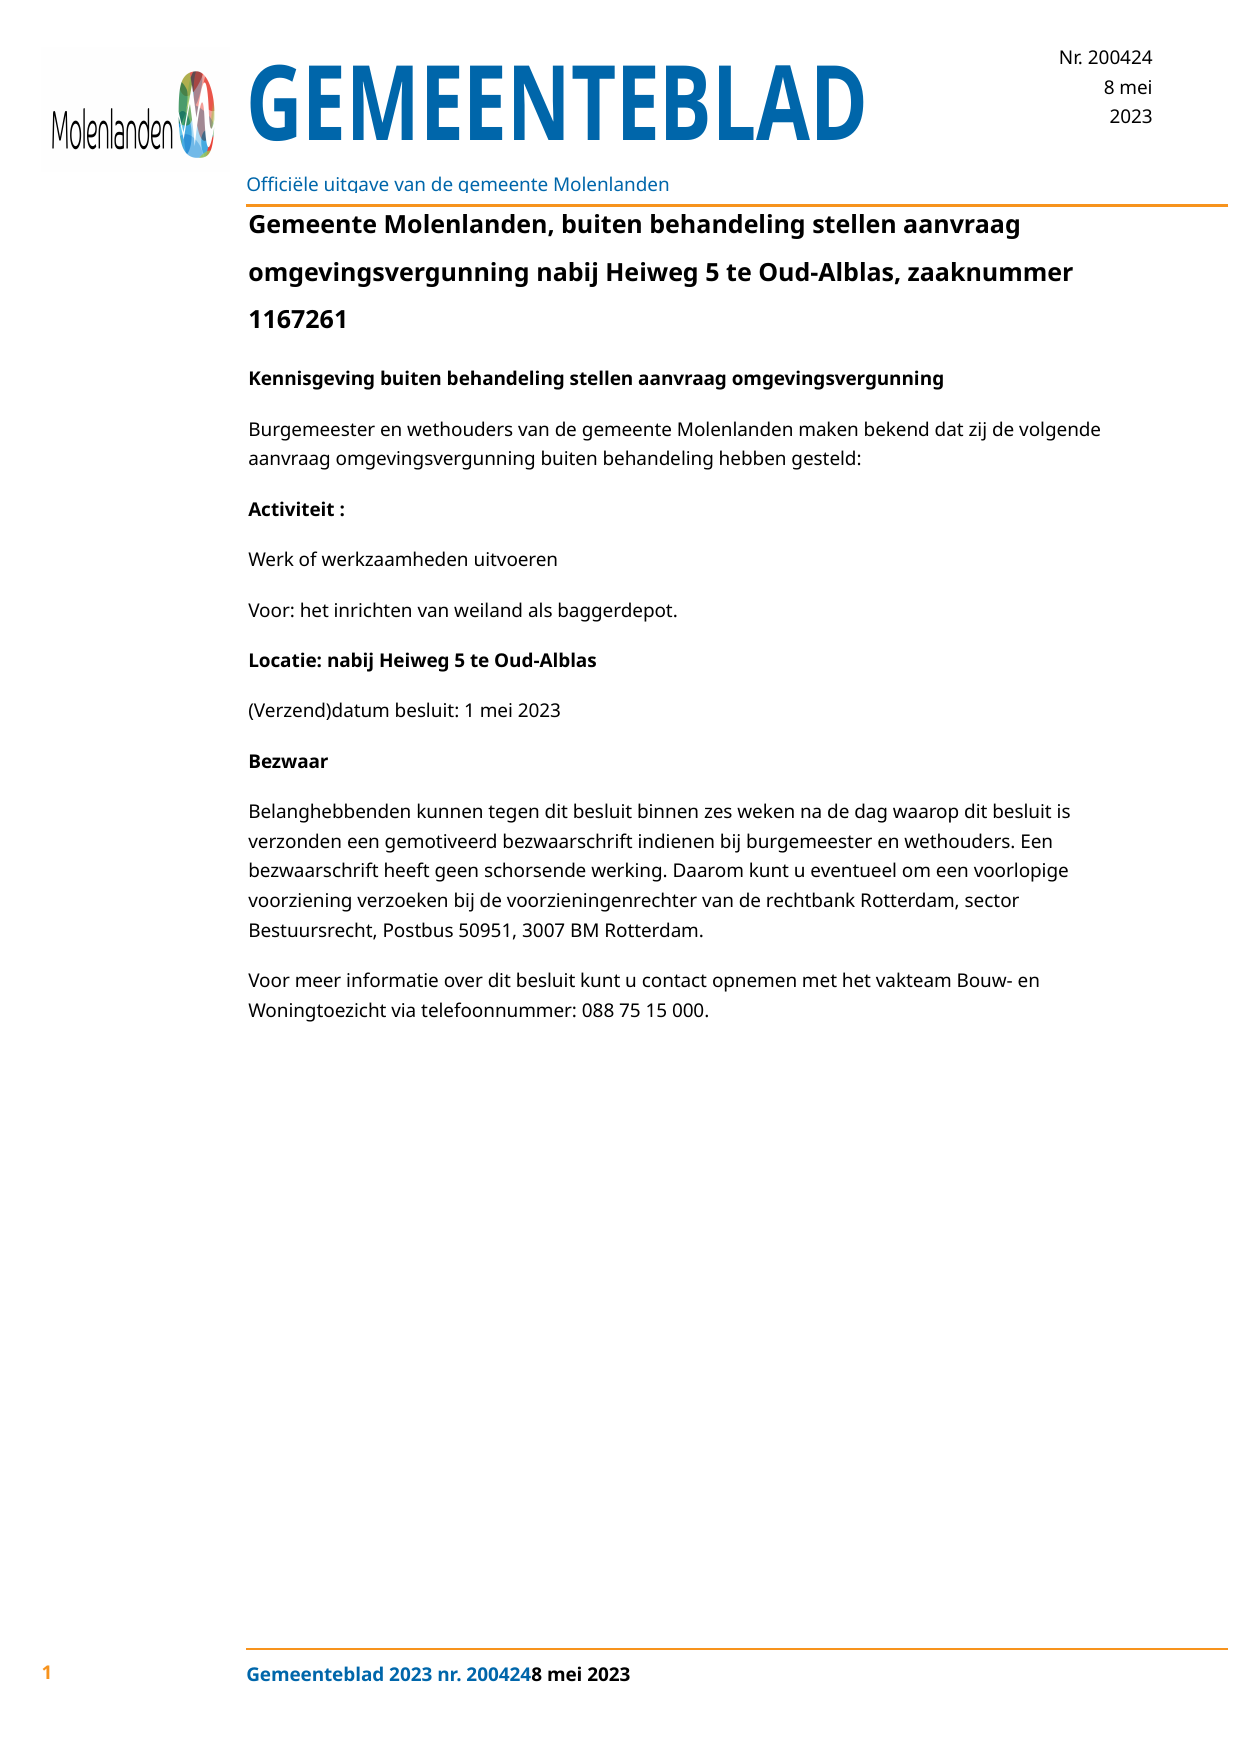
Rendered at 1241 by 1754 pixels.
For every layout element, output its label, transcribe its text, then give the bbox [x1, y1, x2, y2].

text Werk of werkzaamheden uitvoeren [248, 546, 1152, 572]
text Bezwaar [248, 748, 1152, 774]
text Kennisgeving buiten behandeling stellen aanvraag omgevingsvergunning [248, 366, 1152, 391]
text Belanghebbenden kunnen tegen dit besluit binnen zes weken na de dag waarop dit besluit is verzonden een gemotiveerd bezwaarschrift indienen bij burgemeester en wethouders. Een bezwaarschrift heeft geen schorsende werking. Daarom kunt u eventueel om een voorlopige voorziening verzoeken bij de voorzieningenrechter van de rechtbank Rotterdam, sector Bestuursrecht, Postbus 50951, 3007 BM Rotterdam. [248, 798, 1152, 942]
text Burgemeester en wethouders van de gemeente Molenlanden maken bekend dat zij de volgende aanvraag omgevingsvergunning buiten behandeling hebben gesteld: [248, 416, 1152, 471]
picture [41, 47, 231, 172]
text Locatie: nabij Heiweg 5 te Oud-Alblas [248, 647, 1152, 673]
text Voor meer informatie over dit besluit kunt u contact opnemen met het vakteam Bouw- en Woningtoezicht via telefoonnummer: 088 75 15 000. [248, 967, 1152, 1022]
text (Verzend)datum besluit: 1 mei 2023 [248, 698, 1152, 723]
text Activiteit : [248, 496, 1152, 522]
text Gemeente Molenlanden, buiten behandeling stellen aanvraag omgevingsvergunning nabij Heiweg 5 te Oud-Alblas, zaaknummer 1167261 [248, 207, 1152, 336]
text Voor: het inrichten van weiland als baggerdepot. [248, 597, 1152, 622]
